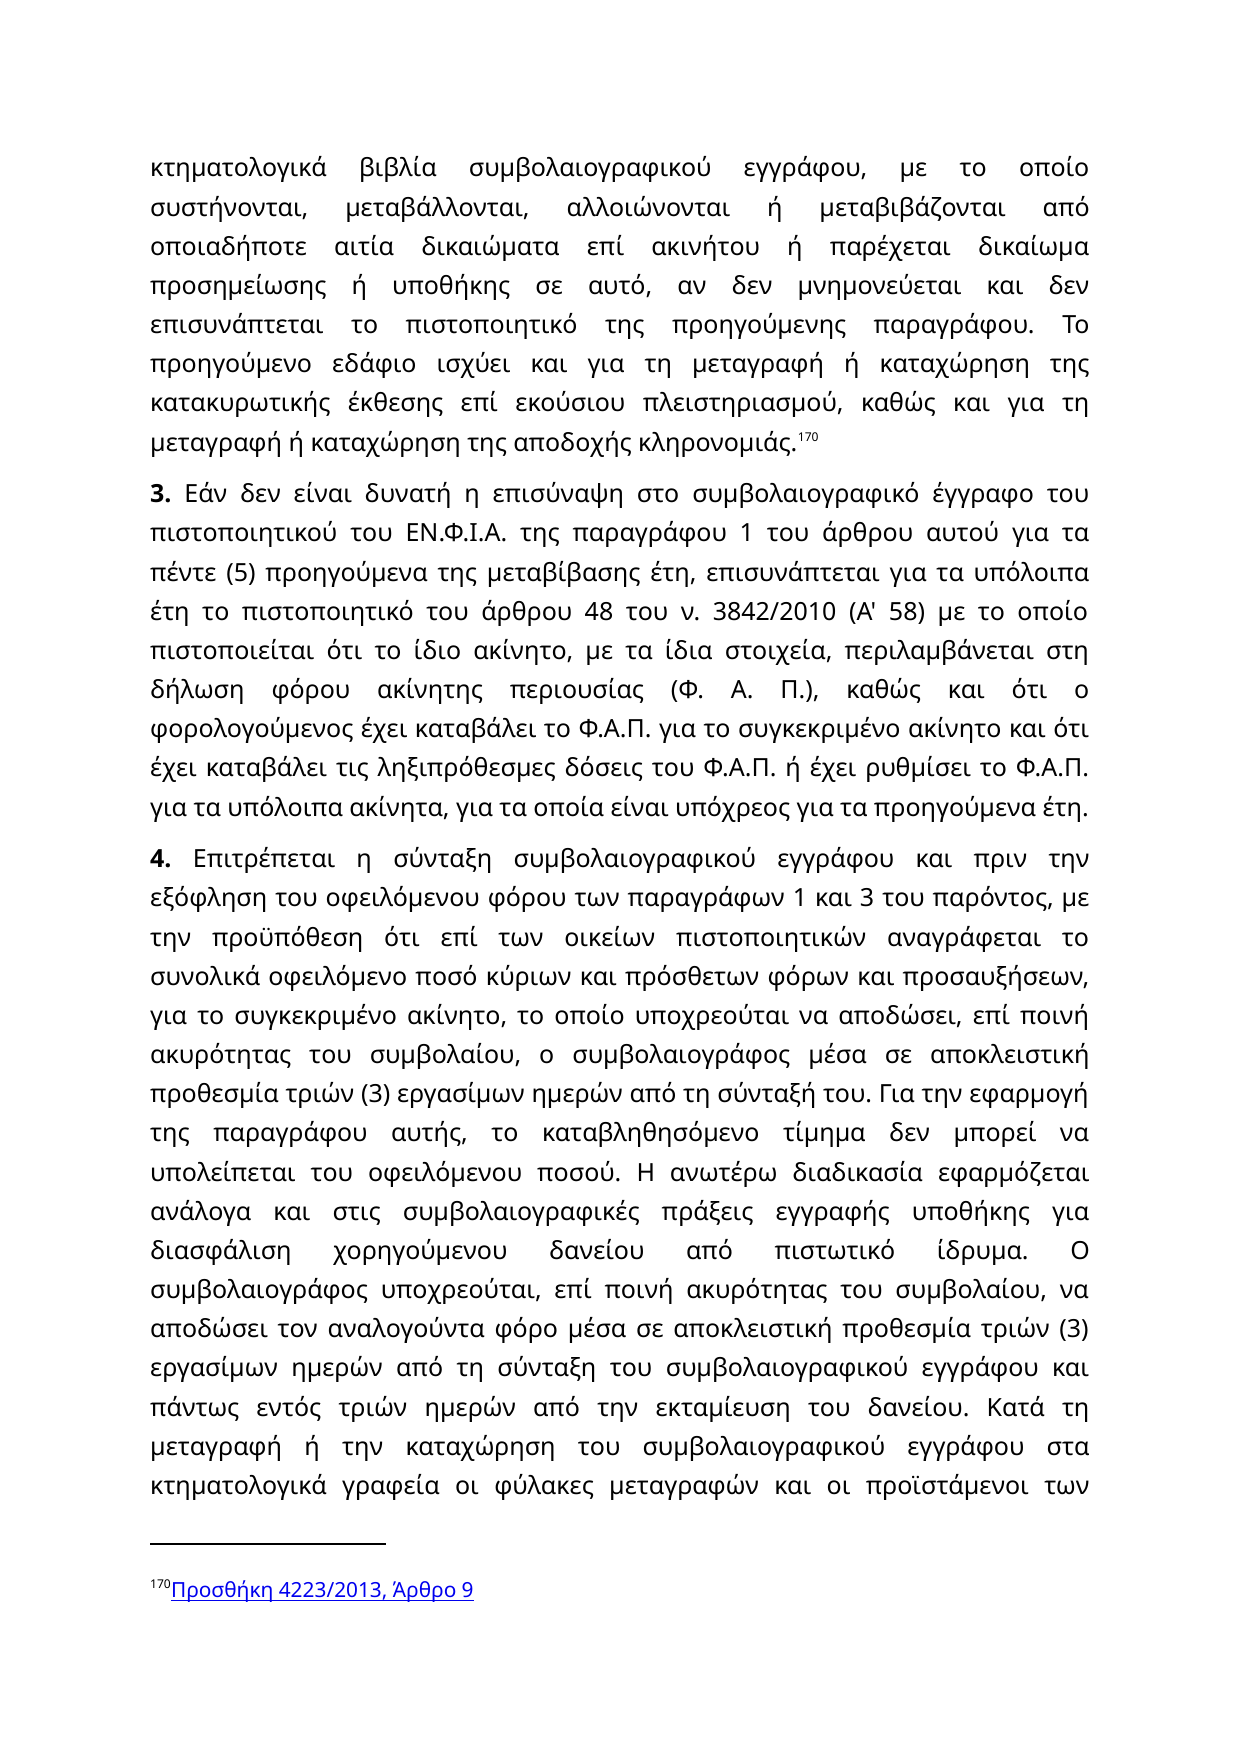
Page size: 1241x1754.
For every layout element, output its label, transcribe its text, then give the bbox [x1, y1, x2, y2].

text Προσθήκη 4223/2013, Άρθρο 9 [150, 1576, 1090, 1604]
text 3. Εάν δεν είναι δυνατή η επισύναψη στο συμβολαιογραφικό έγγραφο του πιστοποιητικού του ΕΝ.Φ.Ι.Α. της παραγράφου 1 του άρθρου αυτού για τα πέντε (5) προηγούμενα της μεταβίβασης έτη, επισυνάπτεται για τα υπόλοιπα έτη το πιστοποιητικό του άρθρου 48 του ν. 3842/2010 (Α' 58) με το οποίο πιστοποιείται ότι το ίδιο ακίνητο, με τα ίδια στοιχεία, περιλαμβάνεται στη δήλωση φόρου ακίνητης περιουσίας (Φ. Α. Π.), καθώς και ότι ο φορολογούμενος έχει καταβάλει το Φ.Α.Π. για το συγκεκριμένο ακίνητο και ότι έχει καταβάλει τις ληξιπρόθεσμες δόσεις του Φ.Α.Π. ή έχει ρυθμίσει το Φ.Α.Π. για τα υπόλοιπα ακίνητα, για τα οποία είναι υπόχρεος για τα προηγούμενα έτη. [150, 476, 1090, 823]
text κτηματολογικά βιβλία συμβολαιογραφικού εγγράφου, με το οποίο συστήνονται, μεταβάλλονται, αλλοιώνονται ή μεταβιβάζονται από οποιαδήποτε αιτία δικαιώματα επί ακινήτου ή παρέχεται δικαίωμα προσημείωσης ή υποθήκης σε αυτό, αν δεν μνημονεύεται και δεν επισυνάπτεται το πιστοποιητικό της προηγούμενης παραγράφου. Το προηγούμενο εδάφιο ισχύει και για τη μεταγραφή ή καταχώρηση της κατακυρωτικής έκθεσης επί εκούσιου πλειστηριασμού, καθώς και για τη μεταγραφή ή καταχώρηση της αποδοχής κληρονομιάς. [150, 150, 1090, 458]
text 4. Επιτρέπεται η σύνταξη συμβολαιογραφικού εγγράφου και πριν την εξόφληση του οφειλόμενου φόρου των παραγράφων 1 και 3 του παρόντος, με την προϋπόθεση ότι επί των οικείων πιστοποιητικών αναγράφεται το συνολικά οφειλόμενο ποσό κύριων και πρόσθετων φόρων και προσαυξήσεων, για το συγκεκριμένο ακίνητο, το οποίο υποχρεούται να αποδώσει, επί ποινή ακυρότητας του συμβολαίου, ο συμβολαιογράφος μέσα σε αποκλειστική προθεσμία τριών (3) εργασίμων ημερών από τη σύνταξή του. Για την εφαρμογή της παραγράφου αυτής, το καταβληθησόμενο τίμημα δεν μπορεί να υπολείπεται του οφειλόμενου ποσού. Η ανωτέρω διαδικασία εφαρμόζεται ανάλογα και στις συμβολαιογραφικές πράξεις εγγραφής υποθήκης για διασφάλιση χορηγούμενου δανείου από πιστωτικό ίδρυμα. Ο συμβολαιογράφος υποχρεούται, επί ποινή ακυρότητας του συμβολαίου, να αποδώσει τον αναλογούντα φόρο μέσα σε αποκλειστική προθεσμία τριών (3) εργασίμων ημερών από τη σύνταξη του συμβολαιογραφικού εγγράφου και πάντως εντός τριών ημερών από την εκταμίευση του δανείου. Κατά τη μεταγραφή ή την καταχώρηση του συμβολαιογραφικού εγγράφου στα κτηματολογικά γραφεία οι φύλακες μεταγραφών και οι προϊστάμενοι των [150, 841, 1090, 1502]
